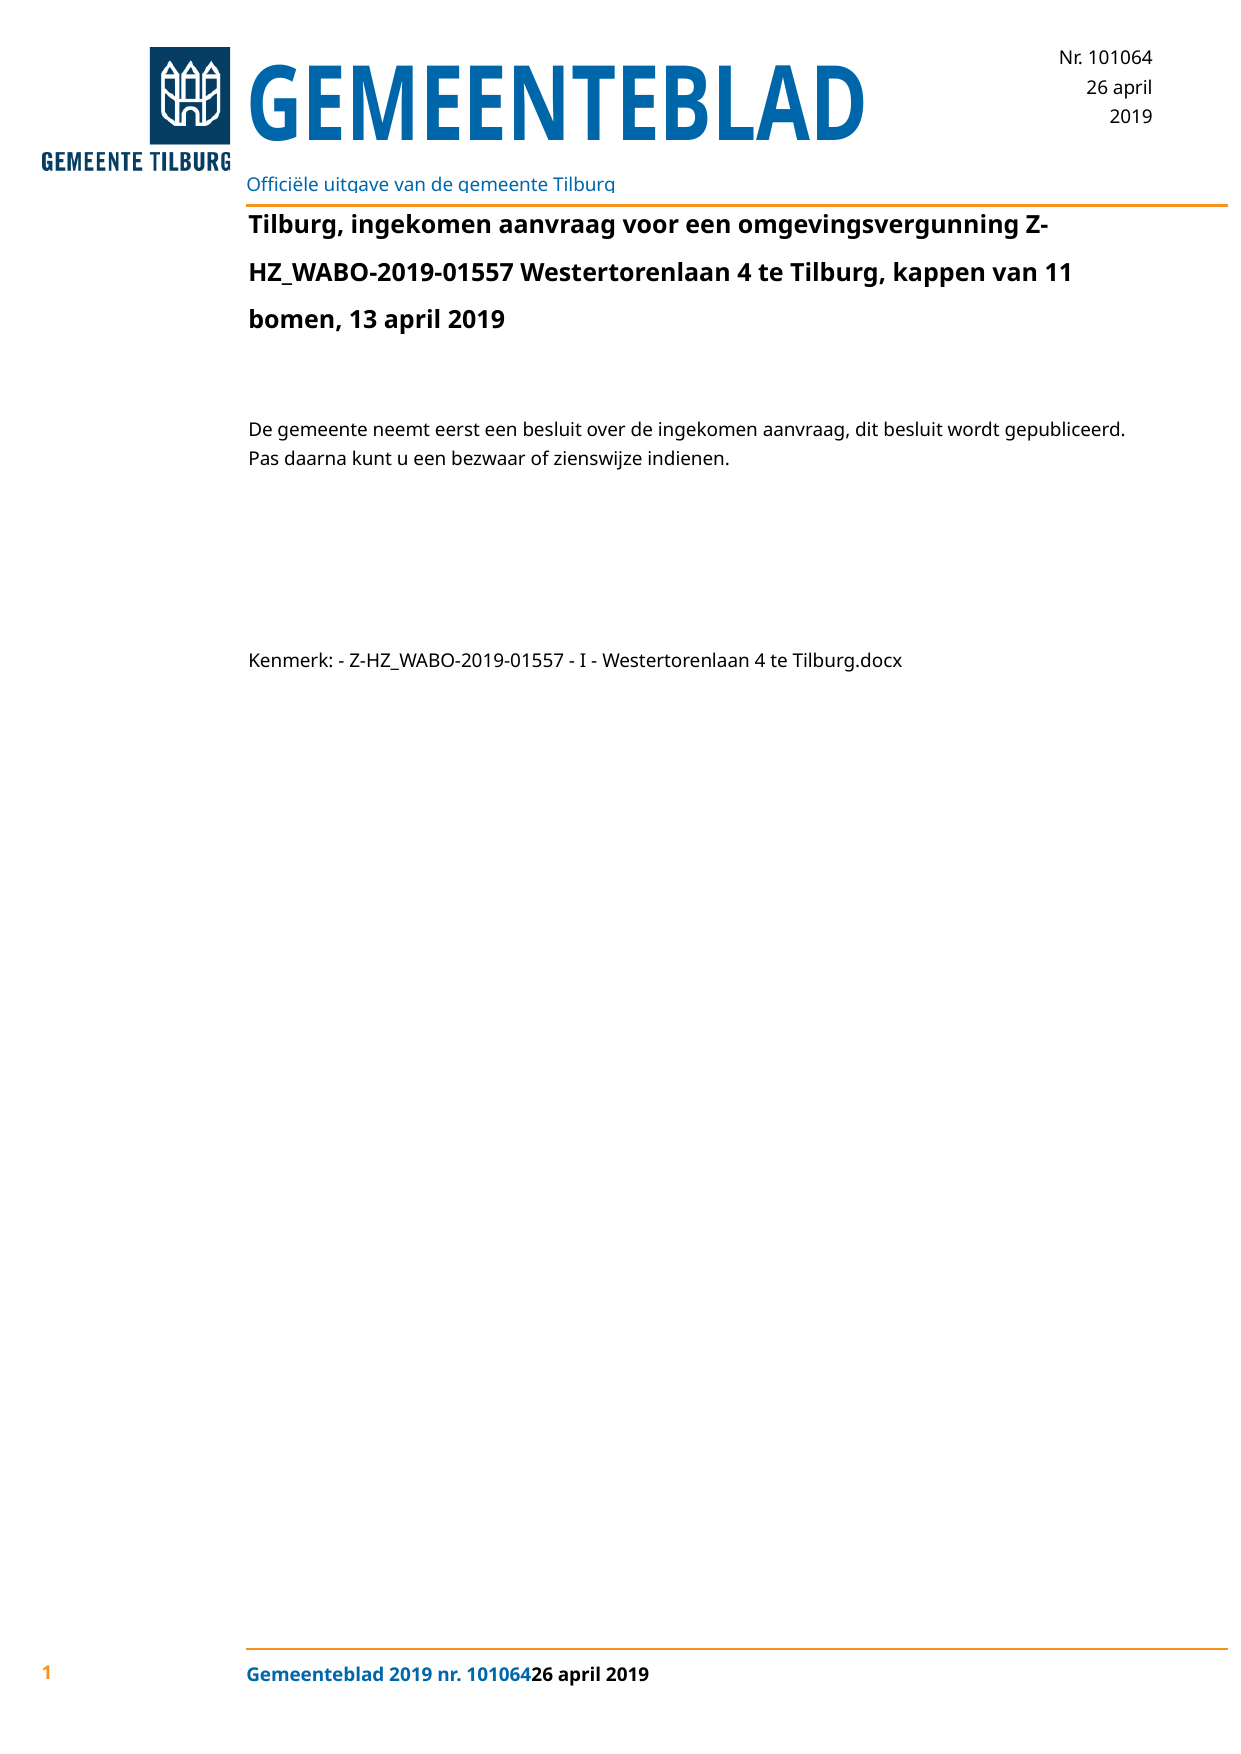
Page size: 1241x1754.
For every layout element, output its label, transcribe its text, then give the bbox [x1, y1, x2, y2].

text De gemeente neemt eerst een besluit over de ingekomen aanvraag, dit besluit wordt gepubliceerd. Pas daarna kunt u een bezwaar of zienswijze indienen. [248, 416, 1152, 471]
text Tilburg, ingekomen aanvraag voor een omgevingsvergunning Z-HZ_WABO-2019-01557 Westertorenlaan 4 te Tilburg, kappen van 11 bomen, 13 april 2019 [248, 207, 1152, 336]
text Kenmerk: - Z-HZ_WABO-2019-01557 - I - Westertorenlaan 4 te Tilburg.docx [248, 647, 1152, 673]
picture [41, 47, 231, 172]
